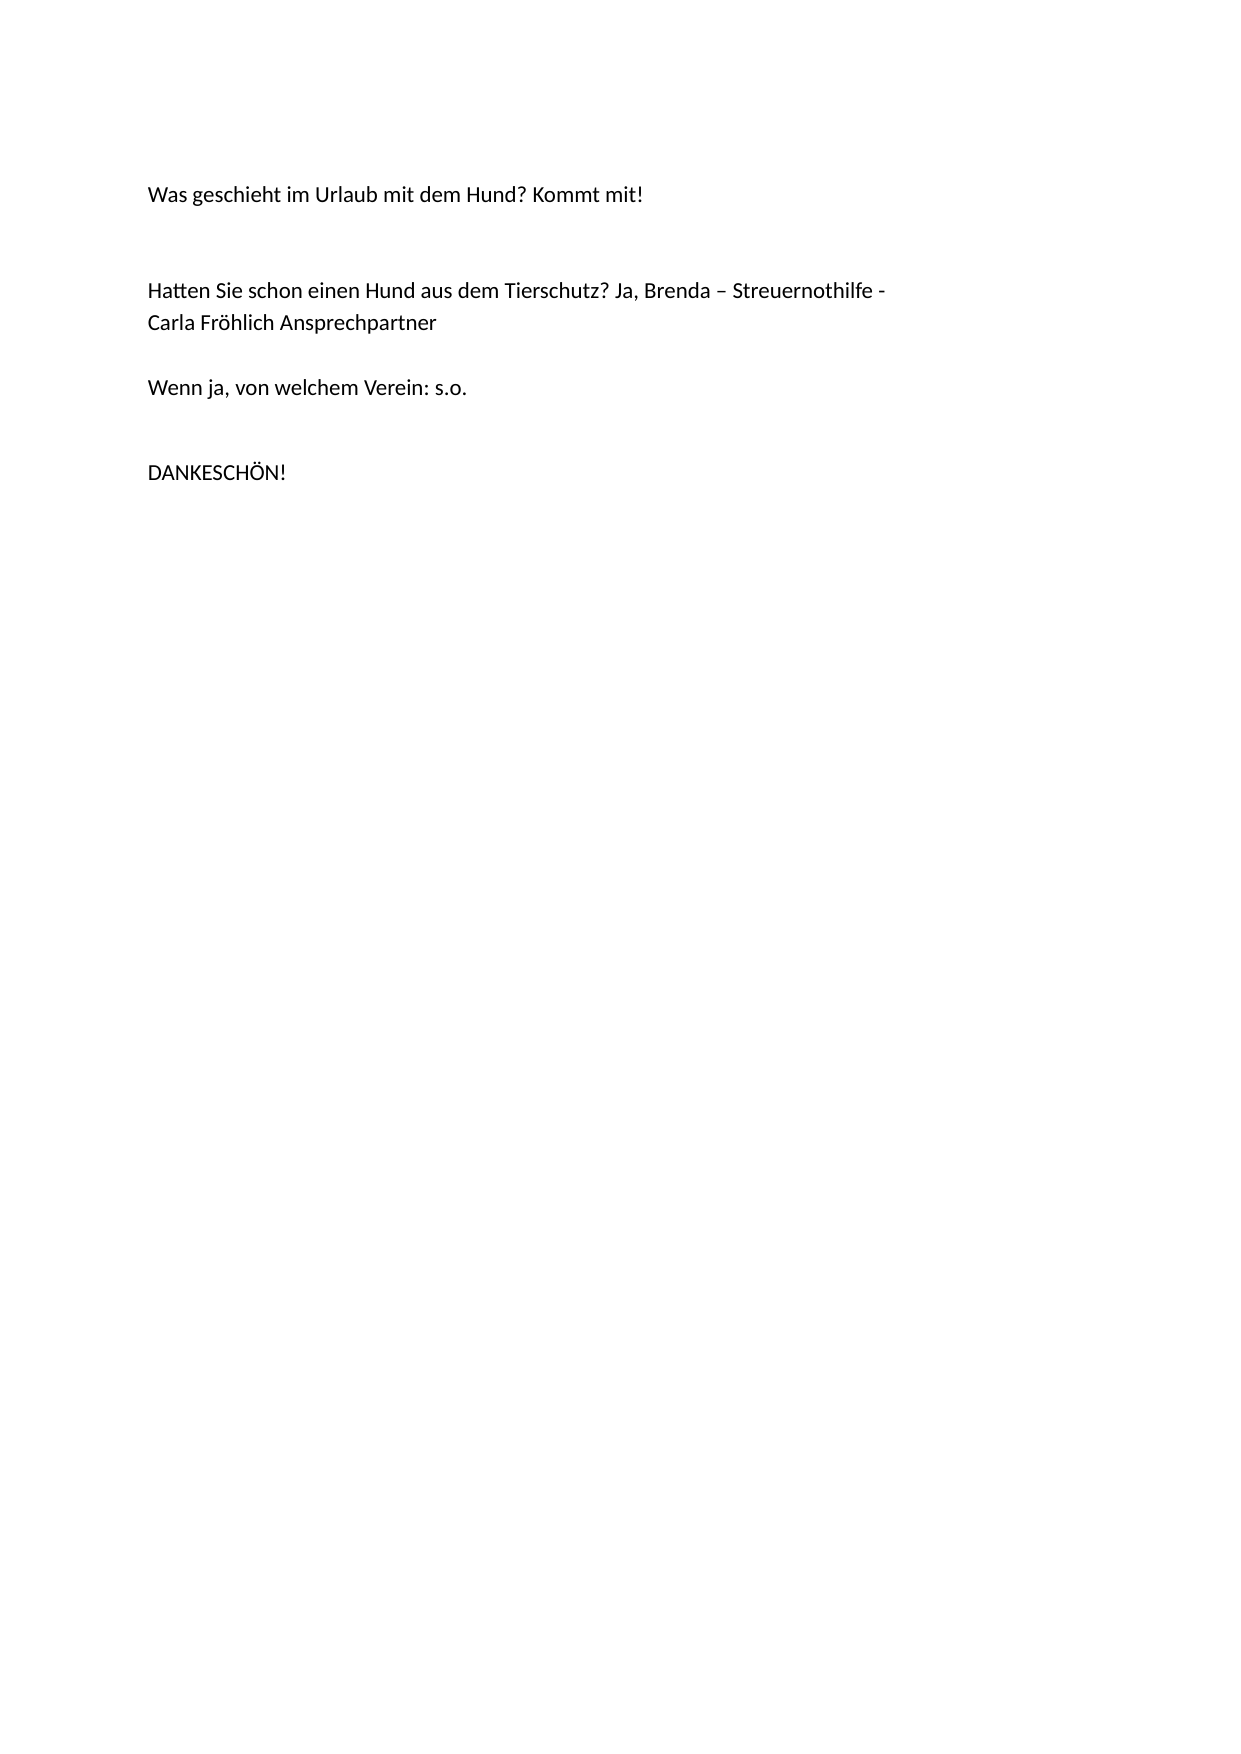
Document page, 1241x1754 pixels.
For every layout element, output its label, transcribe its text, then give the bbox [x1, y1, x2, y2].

text DANKESCHÖN! [148, 458, 1093, 486]
text Was geschieht im Urlaub mit dem Hund? Kommt mit! Hatten Sie schon einen Hund aus dem Tierschutz? Ja, Brenda – Streuernothilfe - Carla Fröhlich Ansprechpartner Wenn ja, von welchem Verein: s.o. [148, 148, 1093, 433]
